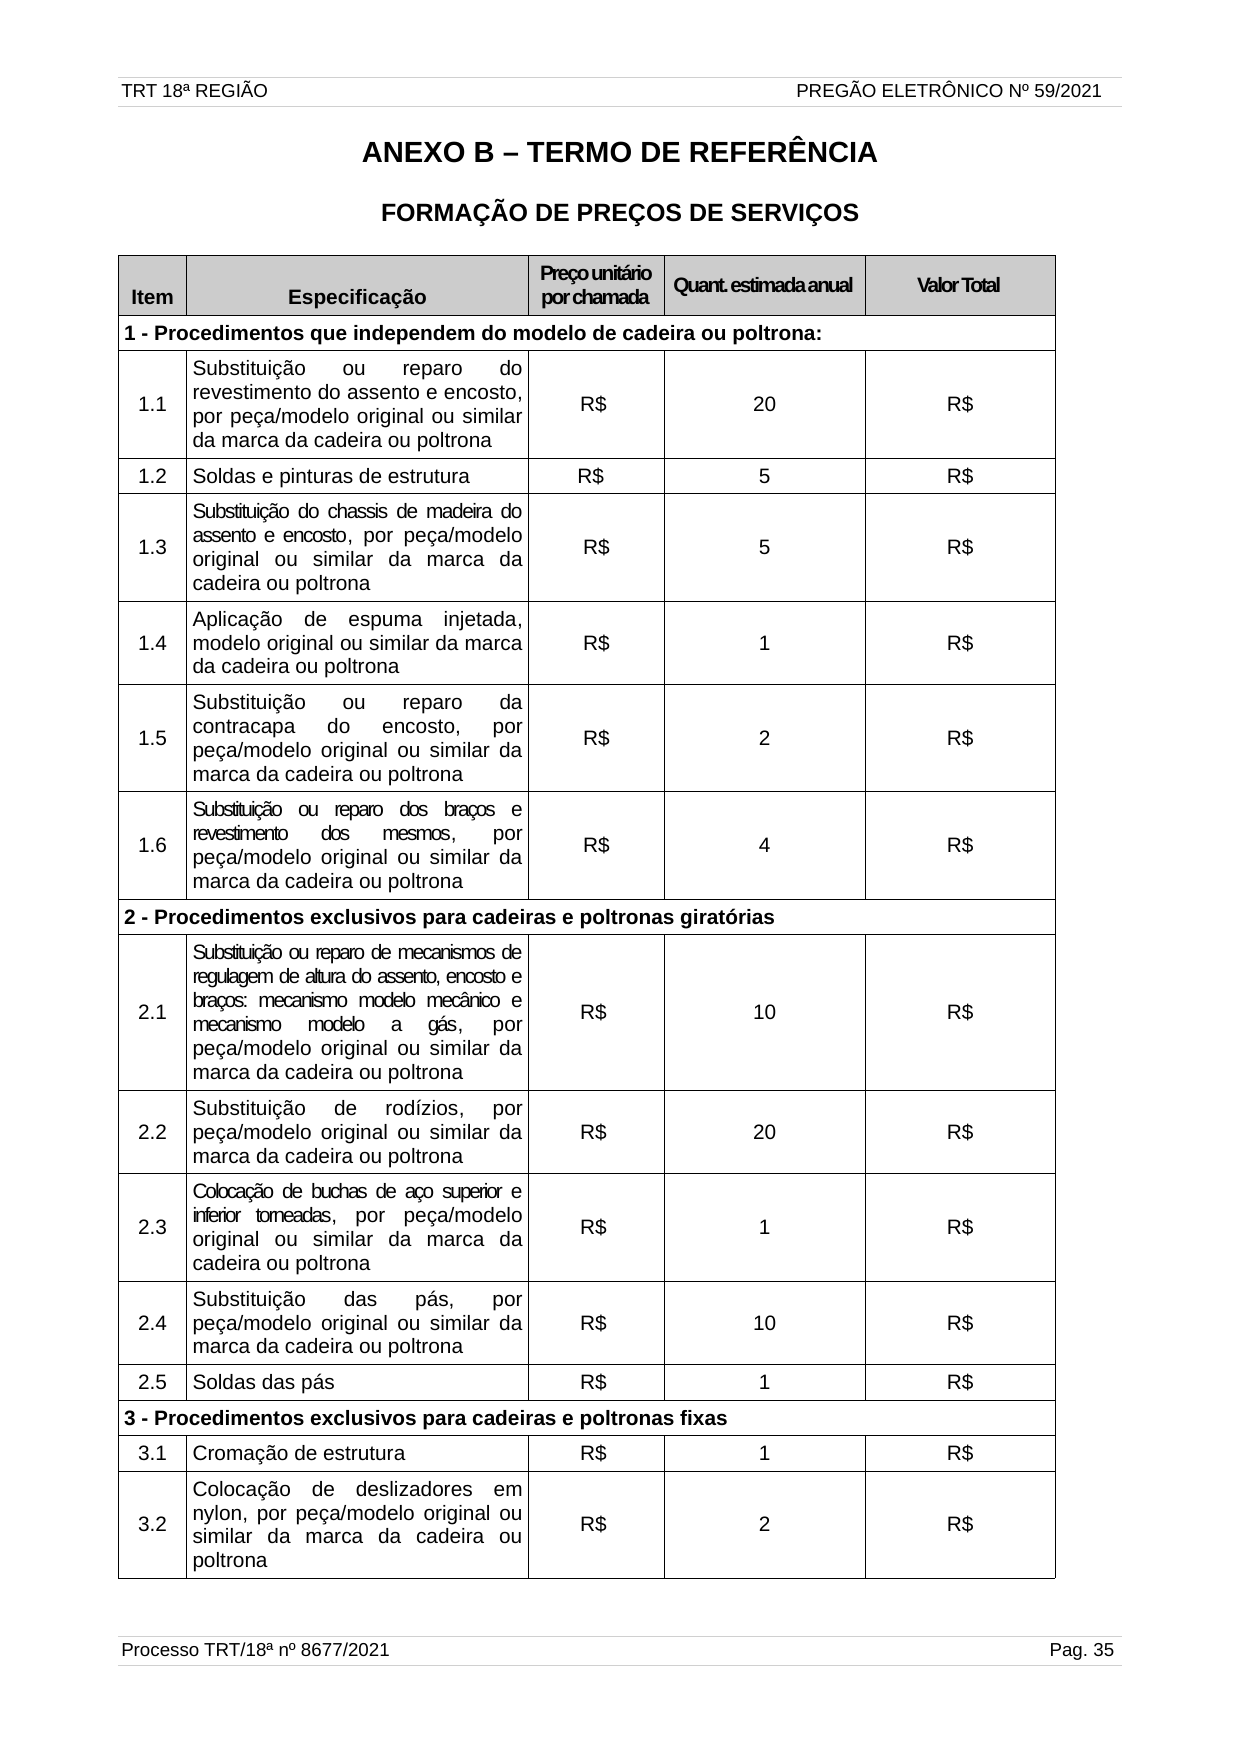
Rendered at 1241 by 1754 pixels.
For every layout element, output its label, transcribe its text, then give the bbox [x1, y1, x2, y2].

table_cell 20 [665, 351, 865, 458]
table_cell 2.5 [119, 1365, 186, 1399]
table_cell 5 [665, 494, 865, 601]
table_cell 1 [665, 602, 865, 684]
table_cell Soldas das pás [187, 1365, 528, 1399]
table_cell Substituição ou reparo de mecanismos de regulagem de altura do assento, encosto e braços: mecanismo modelo mecânico e mecanismo modelo a gás, por peça/modelo original ou similar da marca da cadeira ou poltrona [187, 935, 528, 1090]
table_cell Colocação de buchas de aço superior e inferior torneadas, por peça/modelo original ou similar da marca da cadeira ou poltrona [187, 1174, 528, 1281]
table_cell R$ [529, 1365, 664, 1399]
table_cell Soldas e pinturas de estrutura [187, 459, 528, 493]
table_cell R$ [866, 602, 1055, 684]
table_cell 1 - Procedimentos que independem do modelo de cadeira ou poltrona: [119, 316, 1055, 350]
table_cell 5 [665, 459, 865, 493]
table_cell R$ [866, 1365, 1055, 1399]
table_header Item [119, 256, 186, 315]
table_cell R$ [529, 935, 664, 1090]
table_cell 2.3 [119, 1174, 186, 1281]
table_cell R$ [866, 351, 1055, 458]
table_cell 2 [665, 685, 865, 791]
table_cell 2.4 [119, 1282, 186, 1364]
text ANEXO B – TERMO DE REFERÊNCIA [118, 136, 1122, 169]
table_cell R$ [866, 1091, 1055, 1173]
table_cell Substituição ou reparo do revestimento do assento e encosto, por peça/modelo original ou similar da marca da cadeira ou poltrona [187, 351, 528, 458]
table_cell 3.2 [119, 1472, 186, 1578]
table_cell Substituição ou reparo dos braços e revestimento dos mesmos, por peça/modelo original ou similar da marca da cadeira ou poltrona [187, 792, 528, 899]
table_cell R$ [529, 1472, 664, 1578]
table_cell Substituição do chassis de madeira do assento e encosto, por peça/modelo original ou similar da marca da cadeira ou poltrona [187, 494, 528, 601]
table_cell 1.5 [119, 685, 186, 791]
table_cell R$ [866, 792, 1055, 899]
table_cell R$ [529, 1174, 664, 1281]
table_cell R$ [529, 351, 664, 458]
table_cell 1.3 [119, 494, 186, 601]
table_cell R$ [866, 1174, 1055, 1281]
table_cell 1 [665, 1436, 865, 1471]
table_cell Cromação de estrutura [187, 1436, 528, 1471]
table_cell R$ [866, 1282, 1055, 1364]
table_cell 1.2 [119, 459, 186, 493]
table_cell 1 [665, 1174, 865, 1281]
table_header Especificação [187, 256, 528, 315]
table_cell 2 - Procedimentos exclusivos para cadeiras e poltronas giratórias [119, 900, 1055, 934]
table_cell 1.6 [119, 792, 186, 899]
table_cell 2.1 [119, 935, 186, 1090]
table_cell 1.1 [119, 351, 186, 458]
table_cell R$ [866, 685, 1055, 791]
table_cell R$ [529, 1091, 664, 1173]
table_cell 3 - Procedimentos exclusivos para cadeiras e poltronas fixas [119, 1401, 1055, 1435]
table_cell R$ [529, 1282, 664, 1364]
table_cell 3.1 [119, 1436, 186, 1471]
table_cell R$ [529, 459, 664, 493]
table_header Quant. estimada anual [665, 256, 865, 315]
table_cell 20 [665, 1091, 865, 1173]
table_cell R$ [529, 494, 664, 601]
table_cell 2 [665, 1472, 865, 1578]
table_cell R$ [866, 1472, 1055, 1578]
table_cell 2.2 [119, 1091, 186, 1173]
text FORMAÇÃO DE PREÇOS DE SERVIÇOS [118, 198, 1122, 227]
table_cell R$ [866, 494, 1055, 601]
table_cell Substituição de rodízios, por peça/modelo original ou similar da marca da cadeira ou poltrona [187, 1091, 528, 1173]
table_cell R$ [529, 1436, 664, 1471]
table_cell R$ [529, 792, 664, 899]
table_header Valor Total [866, 256, 1055, 315]
table_cell Substituição ou reparo da contracapa do encosto, por peça/modelo original ou similar da marca da cadeira ou poltrona [187, 685, 528, 791]
table_cell R$ [529, 685, 664, 791]
table_cell 10 [665, 935, 865, 1090]
table_header Preço unitário por chamada [529, 256, 664, 315]
table_cell R$ [866, 459, 1055, 493]
table_cell R$ [866, 1436, 1055, 1471]
table_cell Substituição das pás, por peça/modelo original ou similar da marca da cadeira ou poltrona [187, 1282, 528, 1364]
table_cell Colocação de deslizadores em nylon, por peça/modelo original ou similar da marca da cadeira ou poltrona [187, 1472, 528, 1578]
table_cell 1.4 [119, 602, 186, 684]
table_cell R$ [529, 602, 664, 684]
table_cell 4 [665, 792, 865, 899]
table_cell 10 [665, 1282, 865, 1364]
table_cell R$ [866, 935, 1055, 1090]
table_cell 1 [665, 1365, 865, 1399]
table_cell Aplicação de espuma injetada, modelo original ou similar da marca da cadeira ou poltrona [187, 602, 528, 684]
